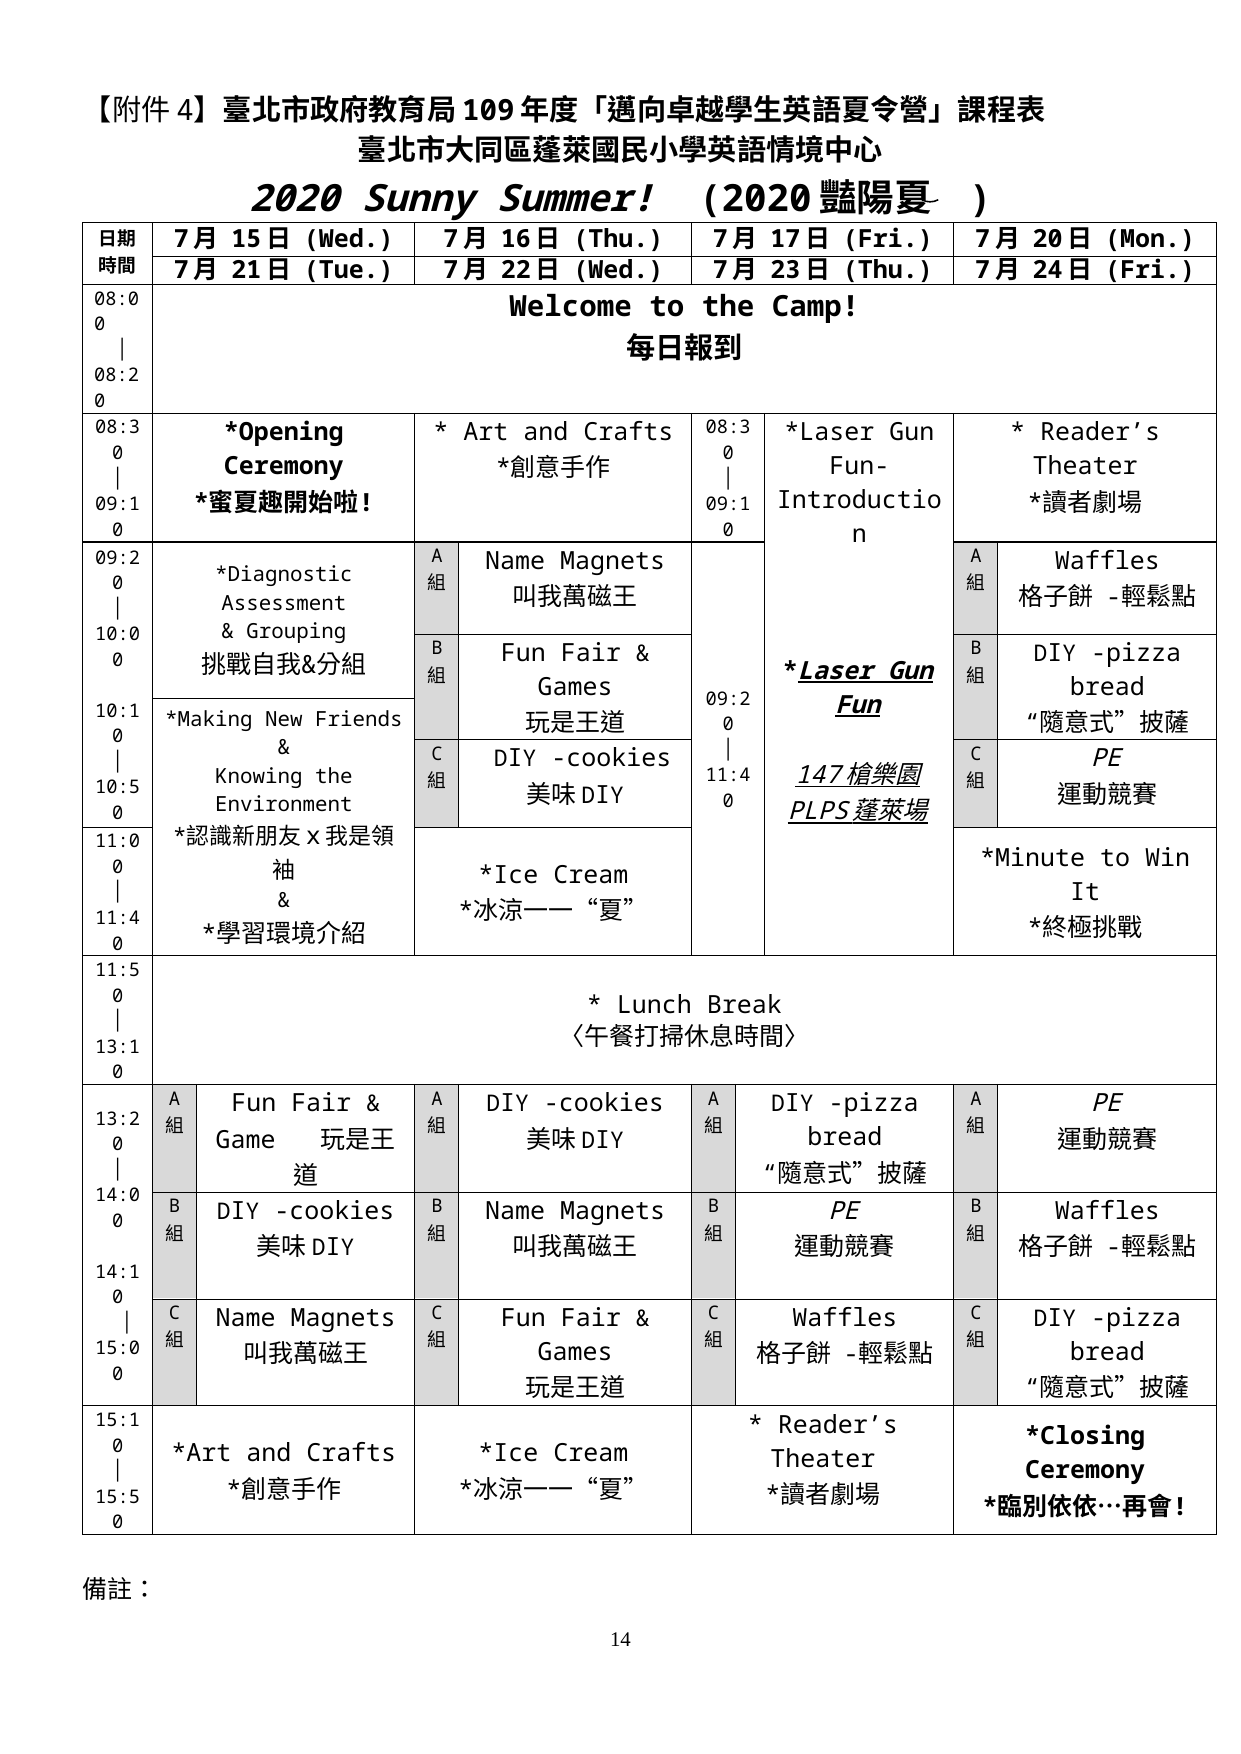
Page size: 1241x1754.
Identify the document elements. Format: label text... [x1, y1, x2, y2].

table_cell 7月 22日 (Wed.) [415, 257, 691, 284]
table_cell C組 [415, 1300, 458, 1405]
table_cell 09:20 │ 11:40 [692, 543, 764, 955]
table_cell C組 [954, 1300, 997, 1405]
table_cell 11:00 │ 11:40 [83, 828, 152, 955]
table_cell DIY -cookies 美味DIY [459, 740, 691, 827]
table_cell A組 [954, 543, 997, 634]
text 備註： [83, 1569, 1157, 1605]
table_cell *Diagnostic Assessment & Grouping 挑戰自我&分組 [153, 543, 414, 698]
table_cell Name Magnets 叫我萬磁王 [459, 1193, 691, 1298]
table_cell *Making New Friends & Knowing the Environment *認識新朋友x我是領袖 & *學習環境介紹 [153, 699, 414, 955]
table_cell A組 [954, 1085, 997, 1192]
table_cell * Reader’s Theater *讀者劇場 [692, 1406, 953, 1534]
table_cell 11:50 │ 13:10 [83, 956, 152, 1084]
table_cell B組 [415, 635, 458, 739]
table_cell Fun Fair & Games 玩是王道 [459, 635, 691, 739]
table_cell 13:20 │ 14:00 14:10 │ 15:00 [83, 1085, 152, 1405]
table_cell Name Magnets 叫我萬磁王 [197, 1300, 414, 1405]
table_cell *Ice Cream *冰涼一一“夏” [415, 828, 691, 955]
table_cell *Laser Gun Fun- Introduction *Laser Gun Fun 147槍樂園 PLPS蓬萊場 [765, 414, 953, 955]
table_cell *Minute to Win It *終極挑戰 [954, 828, 1216, 955]
table_cell DIY -cookies 美味DIY [459, 1085, 691, 1192]
table_header 7月 16日 (Thu.) [415, 223, 691, 256]
table_cell 7月 23日 (Thu.) [692, 257, 953, 284]
table_cell *Art and Crafts *創意手作 [153, 1406, 414, 1534]
table_cell *Ice Cream *冰涼一一“夏” [415, 1406, 691, 1534]
table_cell PE 運動競賽 [998, 740, 1216, 827]
table_cell 15:10 │ 15:50 [83, 1406, 152, 1534]
table_cell 7月 24日 (Fri.) [954, 257, 1216, 284]
table_cell *Closing Ceremony *臨別依依…再會! [954, 1406, 1216, 1534]
table_cell Waffles 格子餅 -輕鬆點 [998, 543, 1216, 634]
table_cell C組 [415, 740, 458, 827]
table_cell A組 [692, 1085, 735, 1192]
table_cell Fun Fair & Games 玩是王道 [459, 1300, 691, 1405]
table_cell * Lunch Break 〈午餐打掃休息時間〉 [153, 956, 1216, 1084]
table_cell B組 [954, 1193, 997, 1298]
table_cell A組 [415, 1085, 458, 1192]
table_cell B組 [954, 635, 997, 739]
table_cell 08:30 │ 09:10 [83, 414, 152, 541]
table_cell * Art and Crafts *創意手作 [415, 414, 691, 541]
table_cell *Opening Ceremony *蜜夏趣開始啦! [153, 414, 414, 541]
table_cell 08:00 │ 08:20 [83, 285, 152, 413]
text 【附件4】臺北市政府教育局109年度「邁向卓越學生英語夏令營」課程表 [83, 89, 1157, 128]
table_cell Welcome to the Camp! 每日報到 [153, 285, 1216, 413]
table_cell 09:20 │ 10:00 10:10 │ 10:50 [83, 543, 152, 827]
table_cell Fun Fair & Game 玩是王道 [197, 1085, 414, 1192]
table_cell Name Magnets 叫我萬磁王 [459, 543, 691, 634]
table_cell A組 [153, 1085, 196, 1192]
table_header 7月 20日 (Mon.) [954, 223, 1216, 256]
table_cell PE 運動競賽 [736, 1193, 953, 1298]
table_cell B組 [692, 1193, 735, 1298]
text 臺北市大同區蓬萊國民小學英語情境中心 [83, 128, 1157, 168]
table_cell Waffles 格子餅 -輕鬆點 [998, 1193, 1216, 1298]
table_cell DIY -cookies 美味DIY [197, 1193, 414, 1298]
table_cell DIY -pizza bread “隨意式”披薩 [998, 1300, 1216, 1405]
table_cell PE 運動競賽 [998, 1085, 1216, 1192]
table_cell * Reader’s Theater *讀者劇場 [954, 414, 1216, 541]
table_header 7月 15日 (Wed.) [153, 223, 414, 256]
table_cell C組 [954, 740, 997, 827]
table_cell B組 [153, 1193, 196, 1298]
table_cell C組 [153, 1300, 196, 1405]
table_cell 08:30 │ 09:10 [692, 414, 764, 541]
table_cell DIY -pizza bread “隨意式”披薩 [998, 635, 1216, 739]
table_cell Waffles 格子餅 -輕鬆點 [736, 1300, 953, 1405]
table_cell 7月 21日 (Tue.) [153, 257, 414, 284]
table_cell A組 [415, 543, 458, 634]
table_cell C組 [692, 1300, 735, 1405]
table_cell DIY -pizza bread “隨意式”披薩 [736, 1085, 953, 1192]
table_cell B組 [415, 1193, 458, 1298]
table_header 日期 時間 [83, 223, 152, 284]
text 2020 Sunny Summer! (2020豔陽夏 ) [83, 168, 1157, 222]
table_header 7月 17日 (Fri.) [692, 223, 953, 256]
